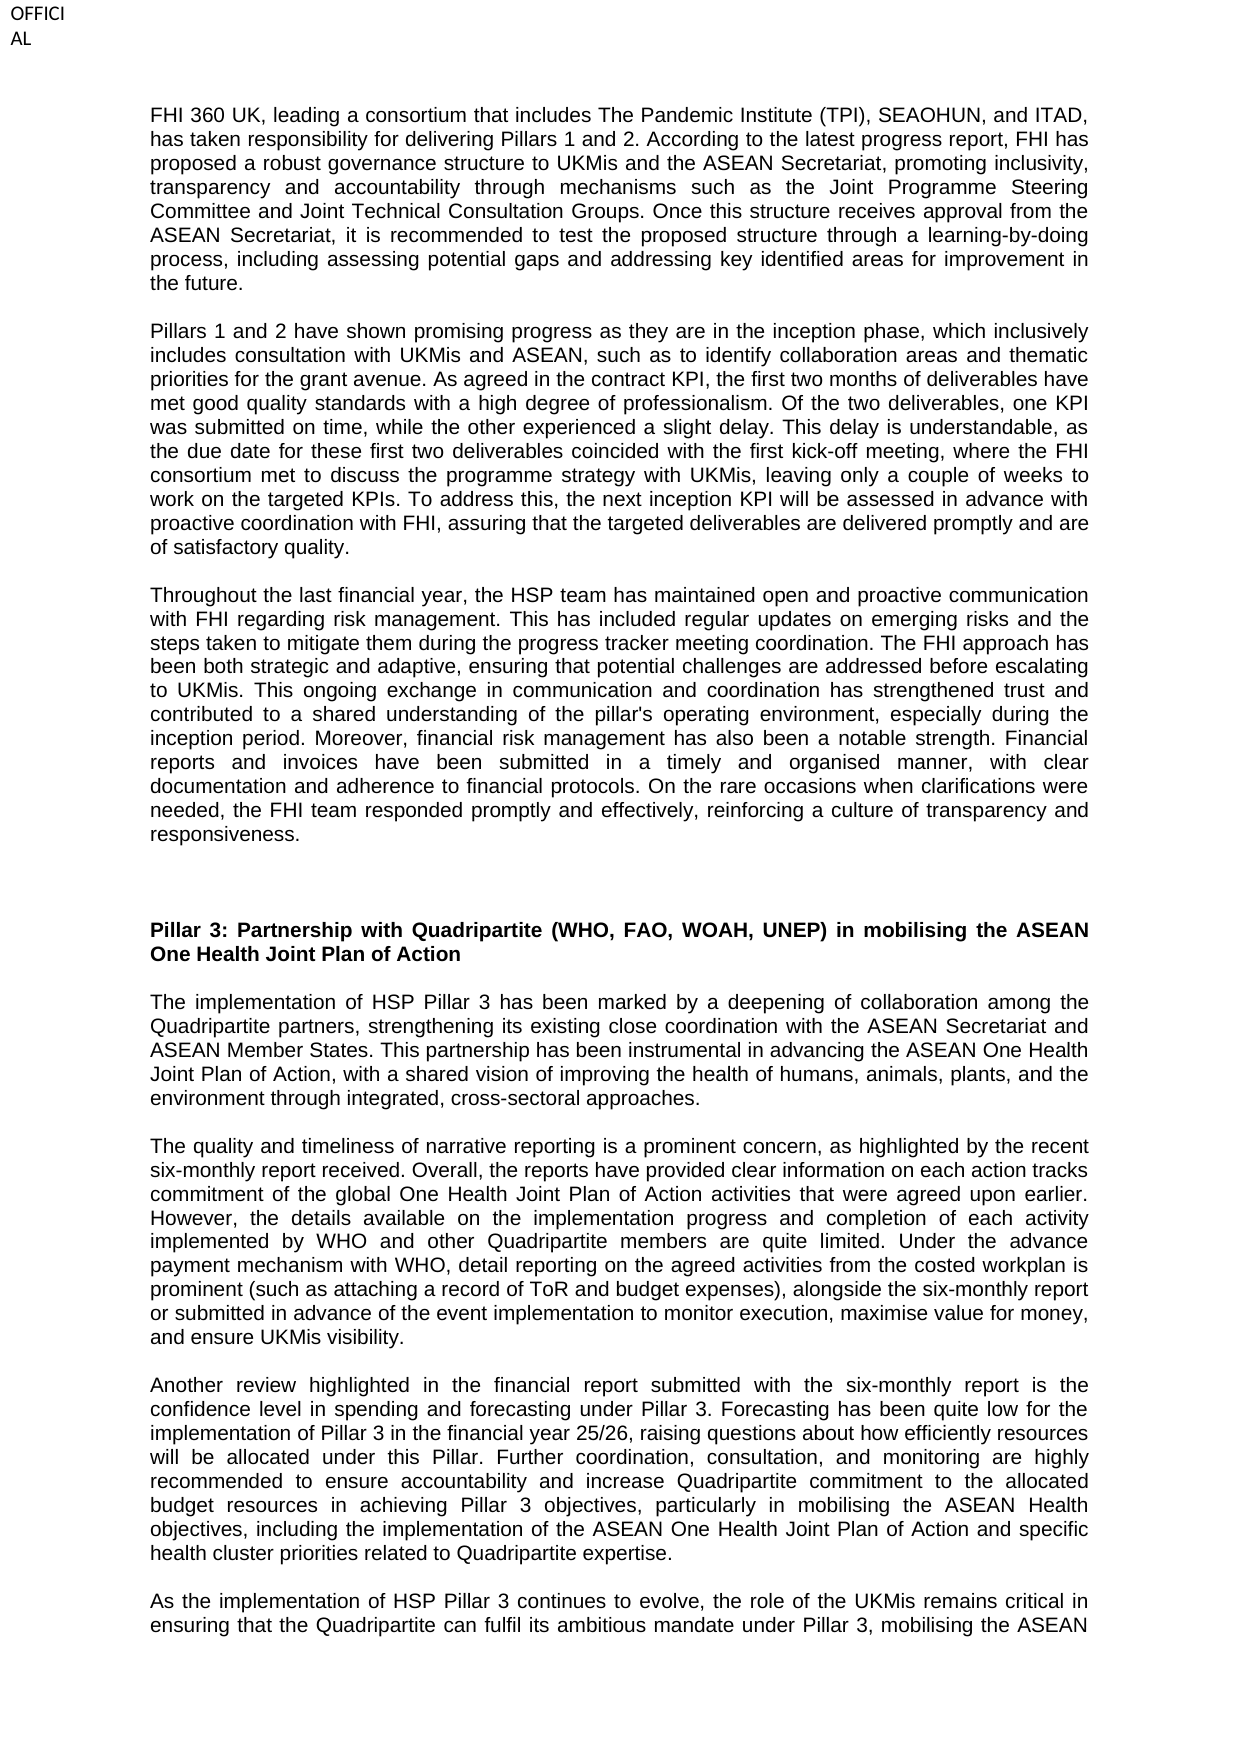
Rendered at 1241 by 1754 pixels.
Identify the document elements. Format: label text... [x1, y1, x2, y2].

text The implementation of HSP Pillar 3 has been marked by a deepening of collaboration among the Quadripartite partners, strengthening its existing close coordination with the ASEAN Secretariat and ASEAN Member States. This partnership has been instrumental in advancing the ASEAN One Health Joint Plan of Action, with a shared vision of improving the health of humans, animals, plants, and the environment through integrated, cross-sectoral approaches. [150, 990, 1090, 1109]
text Throughout the last financial year, the HSP team has maintained open and proactive communication with FHI regarding risk management. This has included regular updates on emerging risks and the steps taken to mitigate them during the progress tracker meeting coordination. The FHI approach has been both strategic and adaptive, ensuring that potential challenges are addressed before escalating to UKMis. This ongoing exchange in communication and coordination has strengthened trust and contributed to a shared understanding of the pillar's operating environment, especially during the inception period. Moreover, financial risk management has also been a notable strength. Financial reports and invoices have been submitted in a timely and organised manner, with clear documentation and adherence to financial protocols. On the rare occasions when clarifications were needed, the FHI team responded promptly and effectively, reinforcing a culture of transparency and responsiveness. [150, 582, 1090, 846]
text Pillar 3: Partnership with Quadripartite (WHO, FAO, WOAH, UNEP) in mobilising the ASEAN One Health Joint Plan of Action [150, 918, 1090, 966]
text The quality and timeliness of narrative reporting is a prominent concern, as highlighted by the recent six-monthly report received. Overall, the reports have provided clear information on each action tracks commitment of the global One Health Joint Plan of Action activities that were agreed upon earlier. However, the details available on the implementation progress and completion of each activity implemented by WHO and other Quadripartite members are quite limited. Under the advance payment mechanism with WHO, detail reporting on the agreed activities from the costed workplan is prominent (such as attaching a record of ToR and budget expenses), alongside the six-monthly report or submitted in advance of the event implementation to monitor execution, maximise value for money, and ensure UKMis visibility. [150, 1133, 1090, 1349]
text Another review highlighted in the financial report submitted with the six-monthly report is the confidence level in spending and forecasting under Pillar 3. Forecasting has been quite low for the implementation of Pillar 3 in the financial year 25/26, raising questions about how efficiently resources will be allocated under this Pillar. Further coordination, consultation, and monitoring are highly recommended to ensure accountability and increase Quadripartite commitment to the allocated budget resources in achieving Pillar 3 objectives, particularly in mobilising the ASEAN Health objectives, including the implementation of the ASEAN One Health Joint Plan of Action and specific health cluster priorities related to Quadripartite expertise. [150, 1373, 1090, 1565]
text FHI 360 UK, leading a consortium that includes The Pandemic Institute (TPI), SEAOHUN, and ITAD, has taken responsibility for delivering Pillars 1 and 2. According to the latest progress report, FHI has proposed a robust governance structure to UKMis and the ASEAN Secretariat, promoting inclusivity, transparency and accountability through mechanisms such as the Joint Programme Steering Committee and Joint Technical Consultation Groups. Once this structure receives approval from the ASEAN Secretariat, it is recommended to test the proposed structure through a learning-by-doing process, including assessing potential gaps and addressing key identified areas for improvement in the future. [150, 103, 1090, 295]
text As the implementation of HSP Pillar 3 continues to evolve, the role of the UKMis remains critical in ensuring that the Quadripartite can fulfil its ambitious mandate under Pillar 3, mobilising the ASEAN [150, 1589, 1090, 1637]
text Pillars 1 and 2 have shown promising progress as they are in the inception phase, which inclusively includes consultation with UKMis and ASEAN, such as to identify collaboration areas and thematic priorities for the grant avenue. As agreed in the contract KPI, the first two months of deliverables have met good quality standards with a high degree of professionalism. Of the two deliverables, one KPI was submitted on time, while the other experienced a slight delay. This delay is understandable, as the due date for these first two deliverables coincided with the first kick-off meeting, where the FHI consortium met to discuss the programme strategy with UKMis, leaving only a couple of weeks to work on the targeted KPIs. To address this, the next inception KPI will be assessed in advance with proactive coordination with FHI, assuring that the targeted deliverables are delivered promptly and are of satisfactory quality. [150, 319, 1090, 558]
